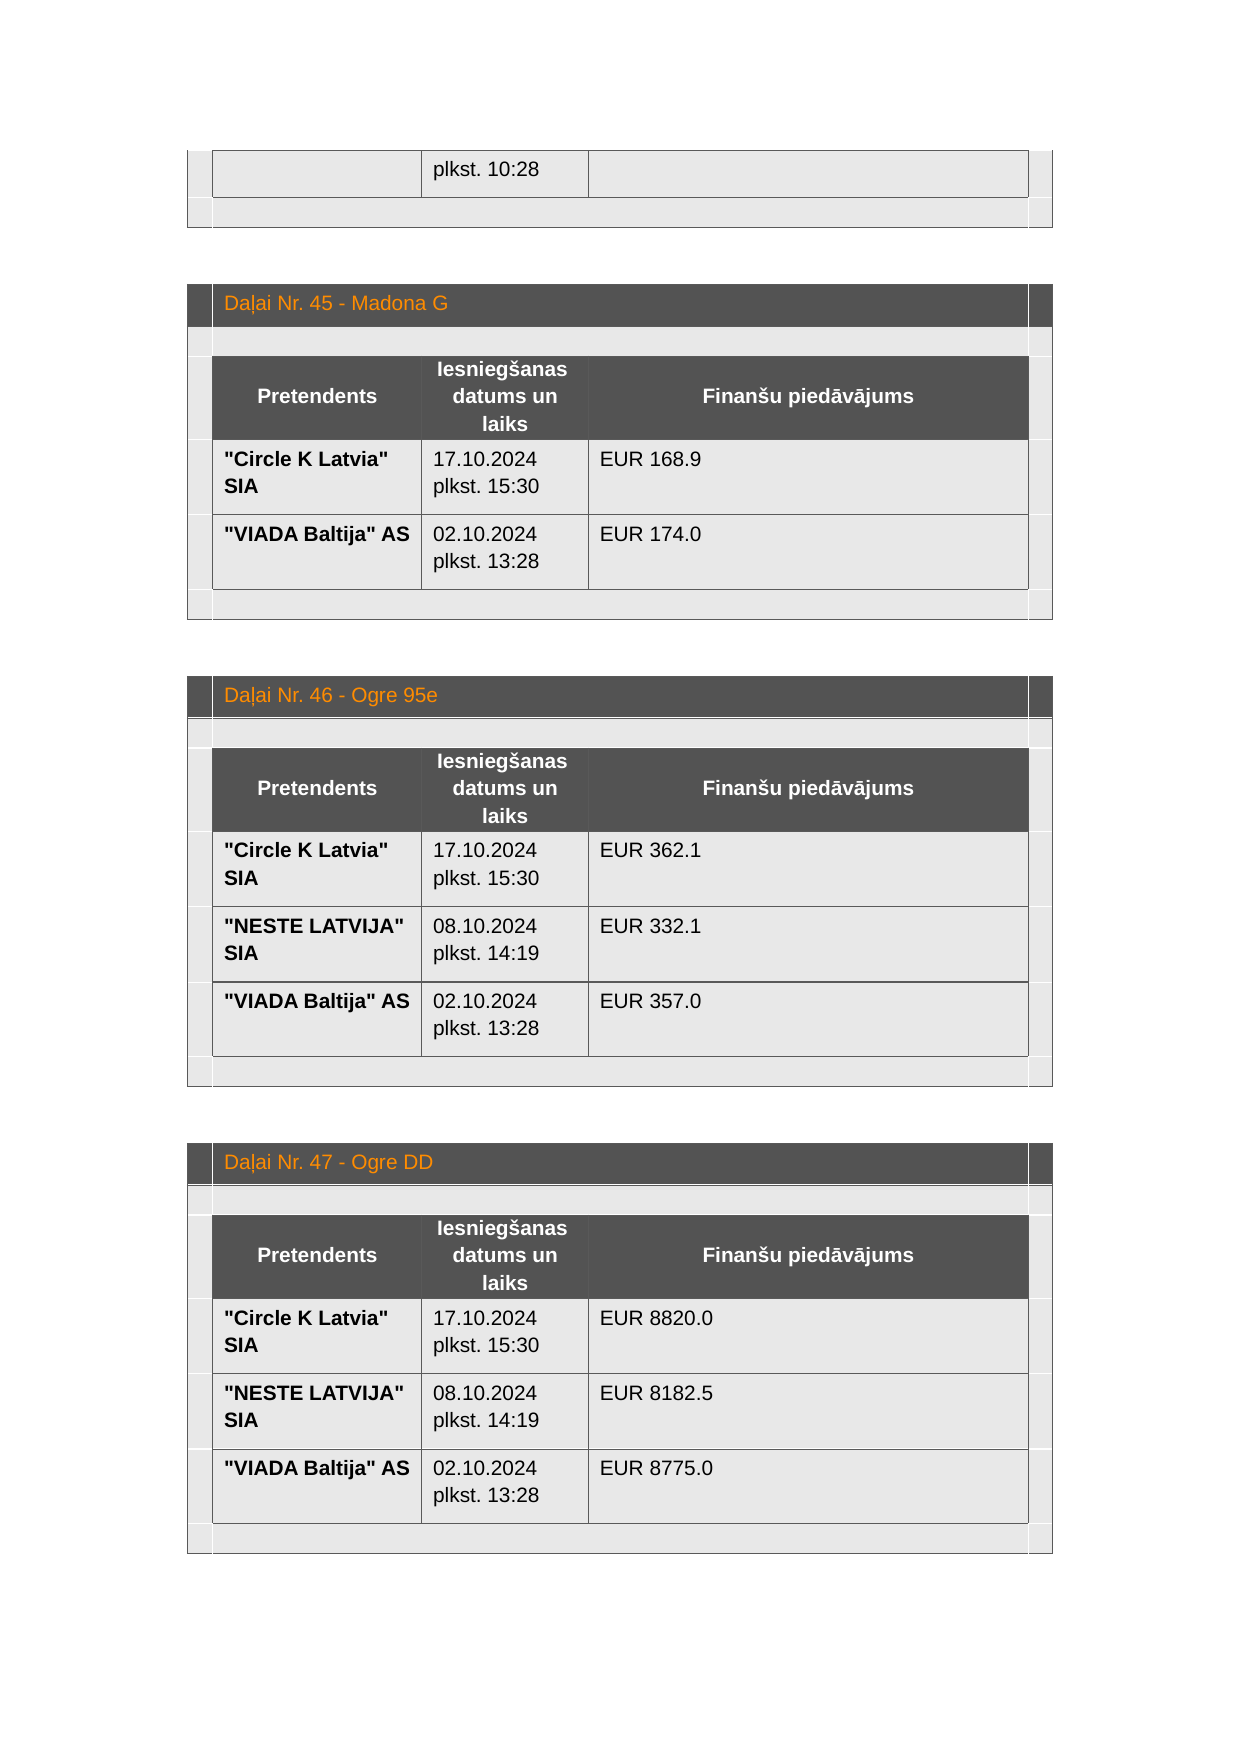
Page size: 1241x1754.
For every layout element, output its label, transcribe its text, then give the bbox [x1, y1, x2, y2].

table_cell [188, 1057, 212, 1086]
table_cell "VIADA Baltija" AS [213, 983, 421, 1056]
table_cell [188, 983, 212, 1056]
table_cell "VIADA Baltija" AS [213, 515, 421, 589]
table_cell EUR 174.0 [589, 515, 1028, 589]
table_cell [213, 1524, 1028, 1553]
table_cell [188, 590, 212, 619]
table_cell [1029, 198, 1052, 227]
table_cell [188, 1450, 212, 1523]
table_cell "NESTE LATVIJA" SIA [213, 1374, 421, 1448]
table_cell [188, 1186, 212, 1214]
table_cell 08.10.2024 plkst. 14:19 [422, 1374, 588, 1448]
table_header [188, 677, 212, 717]
table_cell [188, 515, 212, 589]
table_header [1029, 677, 1052, 717]
table_cell [213, 198, 1028, 227]
table_header [188, 285, 212, 326]
table_cell [188, 1299, 212, 1373]
table_cell [213, 1186, 1028, 1214]
table_cell [188, 907, 212, 981]
table_cell "NESTE LATVIJA" SIA [213, 907, 421, 981]
table_cell Iesniegšanas datums un laiks [422, 357, 588, 439]
table_cell [1029, 1186, 1052, 1214]
table_cell plkst. 10:28 [422, 151, 588, 197]
table_cell EUR 8820.0 [589, 1299, 1028, 1373]
table_cell "Circle K Latvia" SIA [213, 1299, 421, 1373]
table_cell "VIADA Baltija" AS [213, 1450, 421, 1523]
table_cell [188, 832, 212, 906]
table_cell [213, 151, 421, 197]
table_cell 17.10.2024 plkst. 15:30 [422, 1299, 588, 1373]
table_cell Finanšu piedāvājums [589, 749, 1028, 831]
table_cell Iesniegšanas datums un laiks [422, 749, 588, 831]
table_cell 08.10.2024 plkst. 14:19 [422, 907, 588, 981]
table_cell EUR 362.1 [589, 832, 1028, 906]
table_header [188, 1144, 212, 1184]
table_header Daļai Nr. 45 - Madona G [213, 285, 1028, 326]
table_cell [1029, 1299, 1052, 1373]
table_cell [1029, 590, 1052, 619]
table_cell EUR 357.0 [589, 983, 1028, 1056]
table_cell [1029, 749, 1052, 831]
table_header [1029, 1144, 1052, 1184]
table_cell Finanšu piedāvājums [589, 357, 1028, 439]
table_header Daļai Nr. 46 - Ogre 95e [213, 677, 1028, 717]
table_cell [188, 198, 212, 227]
table_cell [1029, 1374, 1052, 1448]
table_header [1029, 285, 1052, 326]
table_cell 17.10.2024 plkst. 15:30 [422, 832, 588, 906]
table_cell [188, 1216, 212, 1298]
table_cell [188, 719, 212, 747]
table_cell [1029, 357, 1052, 439]
table_cell [188, 749, 212, 831]
table_cell [213, 590, 1028, 619]
table_cell Pretendents [213, 749, 421, 831]
table_cell [188, 440, 212, 514]
table_header Daļai Nr. 47 - Ogre DD [213, 1144, 1028, 1184]
table_cell [188, 327, 212, 356]
table_cell [188, 151, 212, 197]
table_cell 17.10.2024 plkst. 15:30 [422, 440, 588, 514]
table_cell [1029, 151, 1052, 197]
table_cell [1029, 983, 1052, 1056]
table_cell [188, 1524, 212, 1553]
table_cell Finanšu piedāvājums [589, 1216, 1028, 1298]
table_cell EUR 332.1 [589, 907, 1028, 981]
table_cell [1029, 1524, 1052, 1553]
table_cell [1029, 832, 1052, 906]
table_cell [188, 1374, 212, 1448]
table_cell 02.10.2024 plkst. 13:28 [422, 983, 588, 1056]
table_cell [1029, 515, 1052, 589]
table_cell Pretendents [213, 357, 421, 439]
table_cell [188, 357, 212, 439]
table_cell [213, 1057, 1028, 1086]
table_cell [213, 719, 1028, 747]
table_cell [1029, 907, 1052, 981]
table_cell [213, 327, 1028, 356]
table_cell EUR 8775.0 [589, 1450, 1028, 1523]
table_cell Iesniegšanas datums un laiks [422, 1216, 588, 1298]
table_cell EUR 8182.5 [589, 1374, 1028, 1448]
table_cell "Circle K Latvia" SIA [213, 832, 421, 906]
table_cell [1029, 719, 1052, 747]
table_cell 02.10.2024 plkst. 13:28 [422, 515, 588, 589]
table_cell [1029, 1450, 1052, 1523]
table_cell [1029, 1216, 1052, 1298]
table_cell [589, 151, 1028, 197]
table_cell [1029, 1057, 1052, 1086]
table_cell "Circle K Latvia" SIA [213, 440, 421, 514]
table_cell EUR 168.9 [589, 440, 1028, 514]
table_cell 02.10.2024 plkst. 13:28 [422, 1450, 588, 1523]
table_cell [1029, 327, 1052, 356]
table_cell [1029, 440, 1052, 514]
table_cell Pretendents [213, 1216, 421, 1298]
